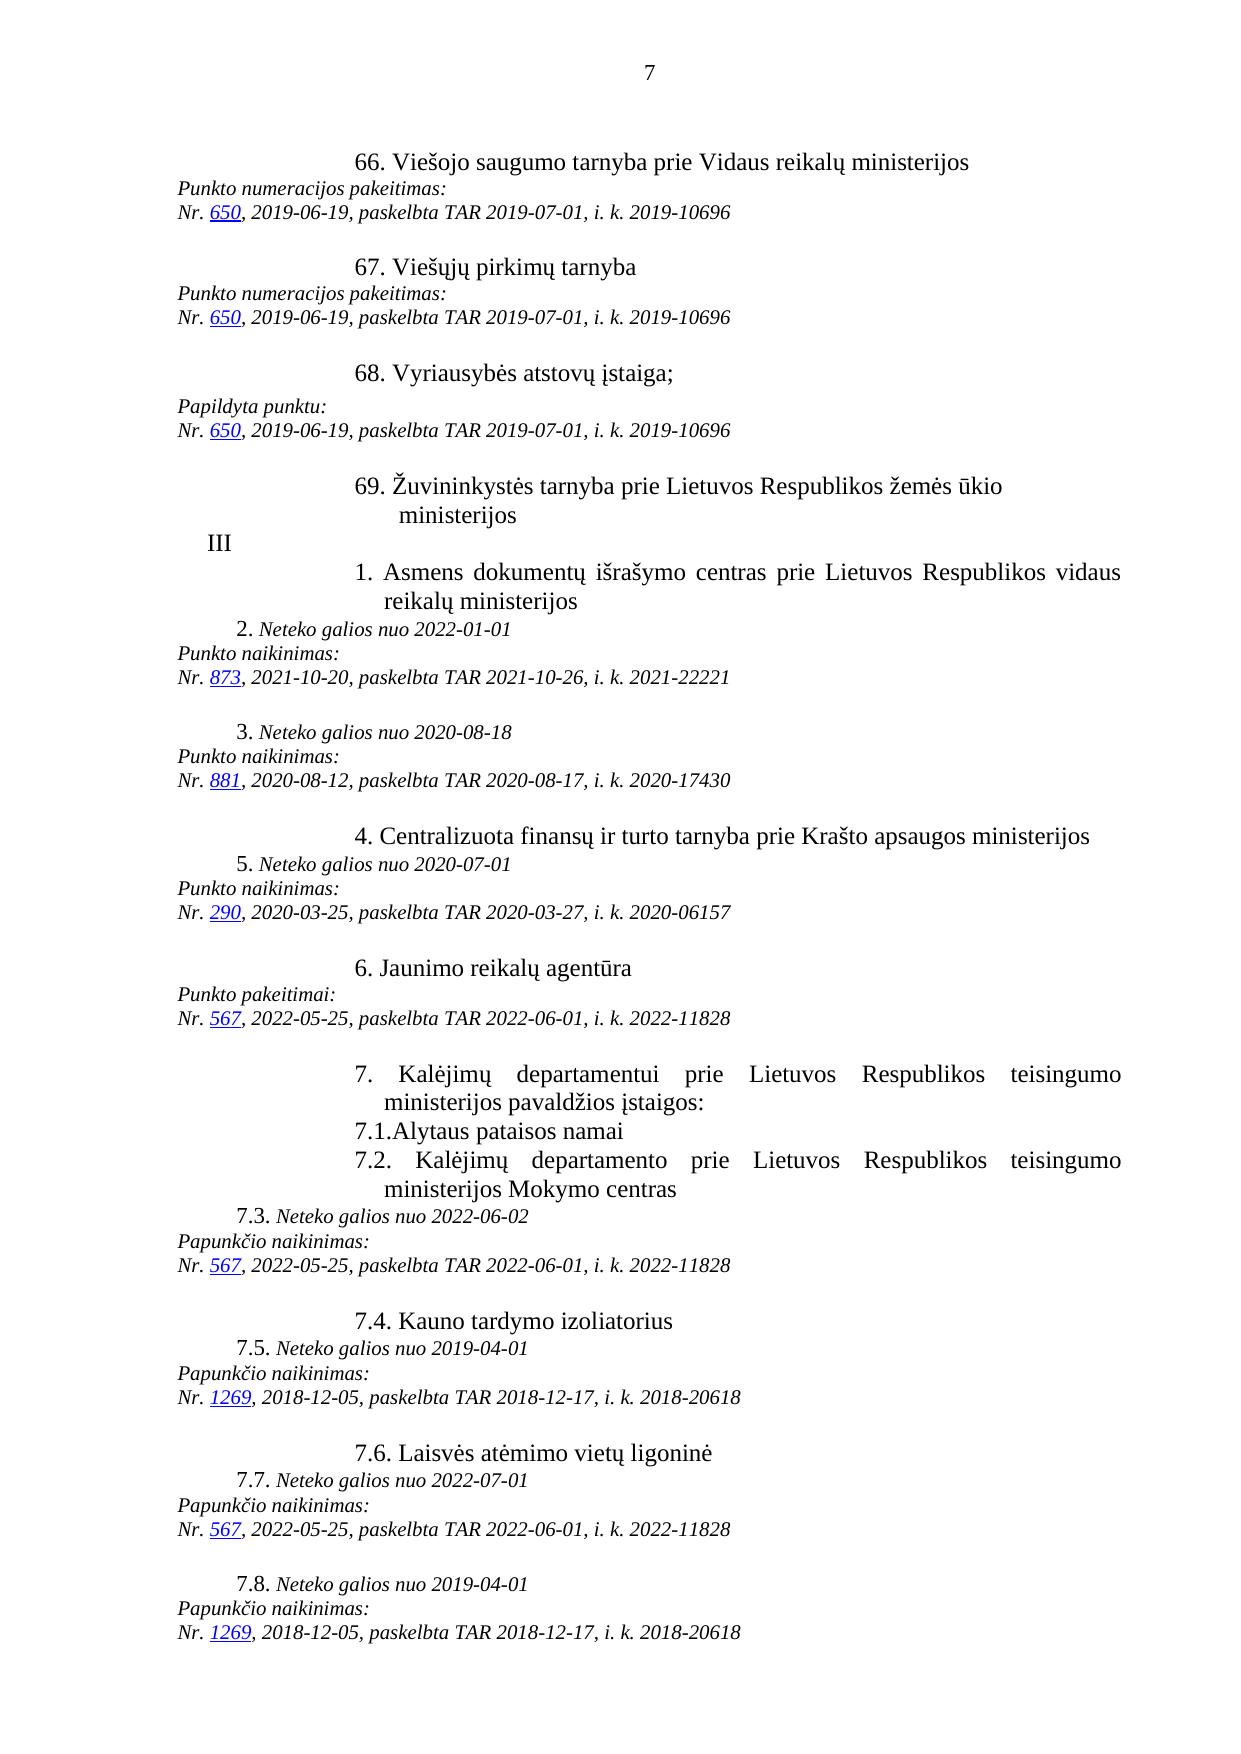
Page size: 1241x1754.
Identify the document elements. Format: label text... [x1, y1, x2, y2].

text 3. Neteko galios nuo 2020-08-18 [177, 718, 1122, 744]
text Punkto naikinimas: [177, 744, 1122, 768]
text Nr. 290, 2020-03-25, paskelbta TAR 2020-03-27, i. k. 2020-06157 [177, 900, 1122, 924]
text 7.8. Neteko galios nuo 2019-04-01 [177, 1570, 1122, 1596]
text Nr. 1269, 2018-12-05, paskelbta TAR 2018-12-17, i. k. 2018-20618 [177, 1385, 1122, 1409]
text Nr. 567, 2022-05-25, paskelbta TAR 2022-06-01, i. k. 2022-11828 [177, 1517, 1122, 1541]
text 7.7. Neteko galios nuo 2022-07-01 [177, 1466, 1122, 1493]
text Papildyta punktu: [177, 394, 1122, 418]
text 7.5. Neteko galios nuo 2019-04-01 [177, 1334, 1122, 1361]
text Papunkčio naikinimas: [177, 1361, 1122, 1385]
text 4. Centralizuota finansų ir turto tarnyba prie Krašto apsaugos ministerijos [354, 821, 1122, 850]
text Nr. 873, 2021-10-20, paskelbta TAR 2021-10-26, i. k. 2021-22221 [177, 665, 1122, 689]
text 7.3. Neteko galios nuo 2022-06-02 [177, 1202, 1122, 1229]
text Nr. 650, 2019-06-19, paskelbta TAR 2019-07-01, i. k. 2019-10696 [177, 200, 1122, 224]
text Papunkčio naikinimas: [177, 1493, 1122, 1517]
text 7.2. Kalėjimų departamento prie Lietuvos Respublikos teisingumo ministerijos Mokymo centras [354, 1145, 1122, 1202]
text Nr. 567, 2022-05-25, paskelbta TAR 2022-06-01, i. k. 2022-11828 [177, 1253, 1122, 1277]
text Punkto numeracijos pakeitimas: [177, 281, 1122, 305]
text 67. Viešųjų pirkimų tarnyba [354, 252, 1122, 281]
text 1. Asmens dokumentų išrašymo centras prie Lietuvos Respublikos vidaus reikalų ministerijos [354, 557, 1122, 615]
text 66. Viešojo saugumo tarnyba prie Vidaus reikalų ministerijos [354, 147, 1122, 176]
text Nr. 1269, 2018-12-05, paskelbta TAR 2018-12-17, i. k. 2018-20618 [177, 1620, 1122, 1644]
text III [177, 528, 1122, 557]
text Punkto numeracijos pakeitimas: [177, 176, 1122, 200]
text Nr. 650, 2019-06-19, paskelbta TAR 2019-07-01, i. k. 2019-10696 [177, 305, 1122, 329]
text Punkto naikinimas: [177, 641, 1122, 665]
text Nr. 650, 2019-06-19, paskelbta TAR 2019-07-01, i. k. 2019-10696 [177, 418, 1122, 442]
text 69. Žuvininkystės tarnyba prie Lietuvos Respublikos žemės ūkio ministerijos [354, 471, 1122, 528]
text 6. Jaunimo reikalų agentūra [177, 953, 1122, 982]
text Papunkčio naikinimas: [177, 1596, 1122, 1620]
text 68. Vyriausybės atstovų įstaiga; [354, 358, 1122, 387]
text Nr. 567, 2022-05-25, paskelbta TAR 2022-06-01, i. k. 2022-11828 [177, 1006, 1122, 1030]
text 5. Neteko galios nuo 2020-07-01 [177, 850, 1122, 876]
text 7. Kalėjimų departamentui prie Lietuvos Respublikos teisingumo ministerijos pavaldžios įstaigos: [354, 1059, 1122, 1116]
text 2. Neteko galios nuo 2022-01-01 [177, 615, 1122, 641]
text 7.1.Alytaus pataisos namai [354, 1116, 1122, 1145]
text Nr. 881, 2020-08-12, paskelbta TAR 2020-08-17, i. k. 2020-17430 [177, 768, 1122, 792]
text Punkto pakeitimai: [177, 982, 1122, 1006]
text Punkto naikinimas: [177, 876, 1122, 900]
text 7.6. Laisvės atėmimo vietų ligoninė [354, 1438, 1122, 1466]
text Papunkčio naikinimas: [177, 1229, 1122, 1253]
text 7.4. Kauno tardymo izoliatorius [354, 1306, 1122, 1334]
